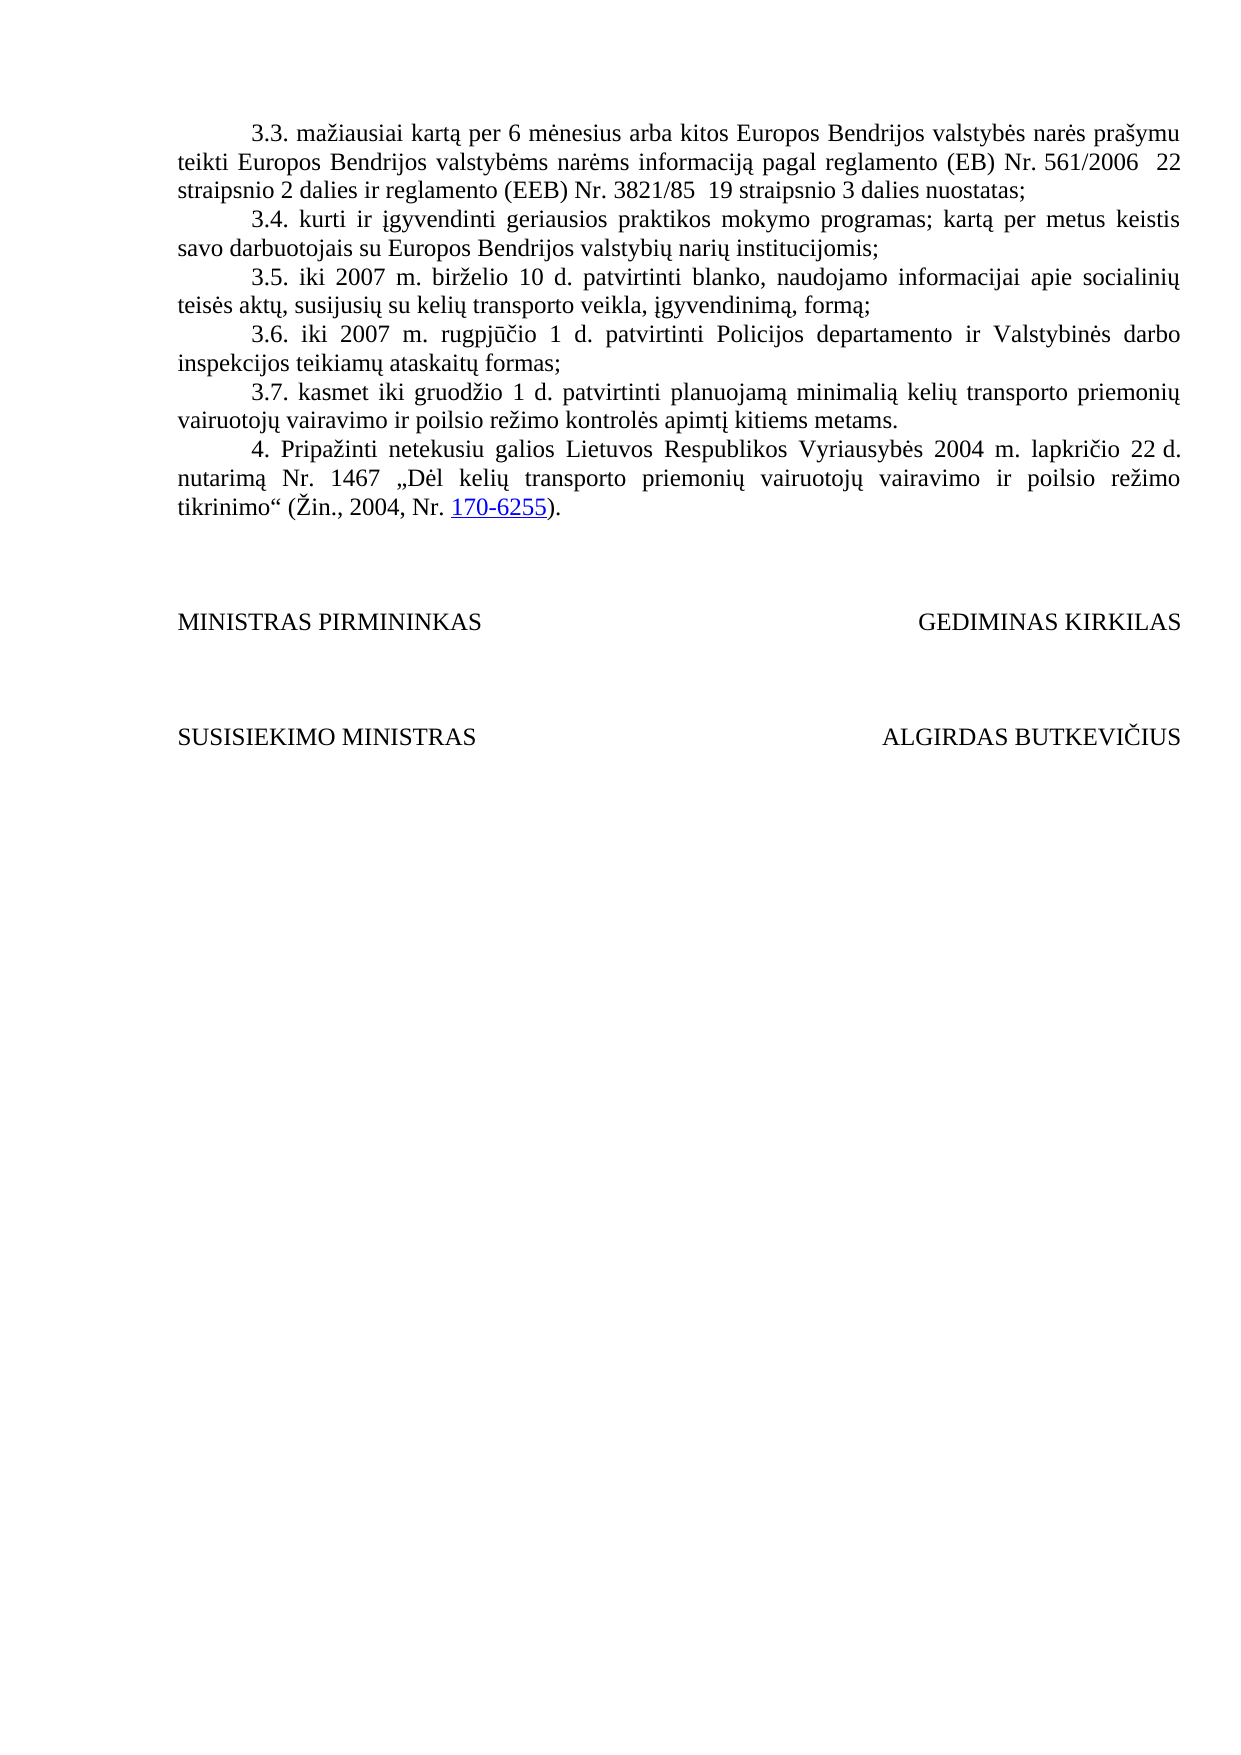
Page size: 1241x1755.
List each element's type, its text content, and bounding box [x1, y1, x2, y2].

text 3.5. iki 2007 m. birželio 10 d. patvirtinti blanko, naudojamo informacijai apie socialinių teisės aktų, susijusių su kelių transporto veikla, įgyvendinimą, formą; [177, 262, 1181, 319]
text 4. Pripažinti netekusiu galios Lietuvos Respublikos Vyriausybės 2004 m. lapkričio 22 d. nutarimą Nr. 1467 „Dėl kelių transporto priemonių vairuotojų vairavimo ir poilsio režimo tikrinimo“ (Žin., 2004, Nr. 170-6255). [177, 434, 1181, 521]
text MINISTRAS PIRMININKAS GEDIMINAS KIRKILAS [177, 607, 1181, 636]
text 3.3. mažiausiai kartą per 6 mėnesius arba kitos Europos Bendrijos valstybės narės prašymu teikti Europos Bendrijos valstybėms narėms informaciją pagal reglamento (EB) Nr. 561/2006 22 straipsnio 2 dalies ir reglamento (EEB) Nr. 3821/85 19 straipsnio 3 dalies nuostatas; [177, 118, 1181, 204]
text 3.7. kasmet iki gruodžio 1 d. patvirtinti planuojamą minimalią kelių transporto priemonių vairuotojų vairavimo ir poilsio režimo kontrolės apimtį kitiems metams. [177, 377, 1181, 434]
text 3.4. kurti ir įgyvendinti geriausios praktikos mokymo programas; kartą per metus keistis savo darbuotojais su Europos Bendrijos valstybių narių institucijomis; [177, 204, 1181, 262]
text 3.6. iki 2007 m. rugpjūčio 1 d. patvirtinti Policijos departamento ir Valstybinės darbo inspekcijos teikiamų ataskaitų formas; [177, 319, 1181, 377]
text SUSISIEKIMO MINISTRAS ALGIRDAS BUTKEVIČIUS [177, 722, 1181, 751]
